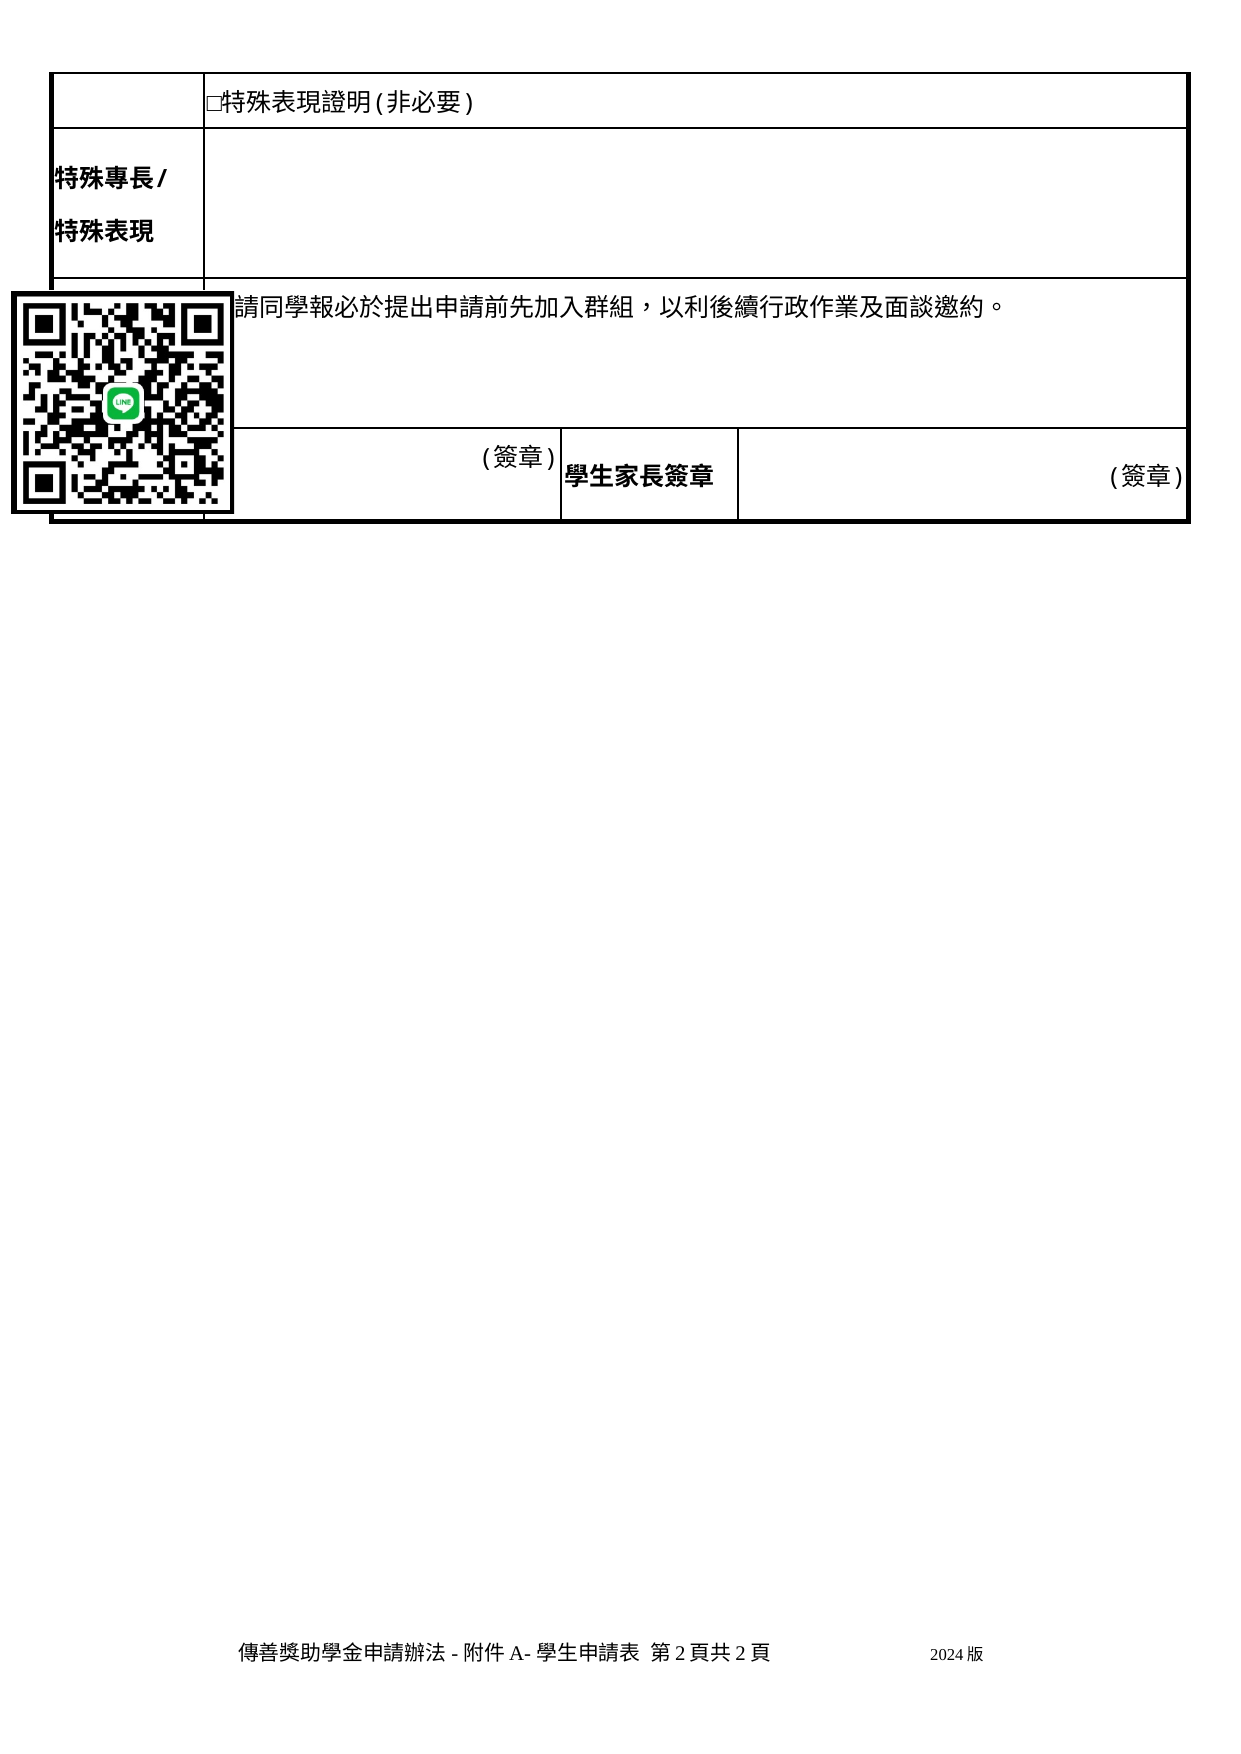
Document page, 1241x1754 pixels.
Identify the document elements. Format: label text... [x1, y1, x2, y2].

table_cell 申請學生簽章 [54, 514, 203, 519]
table_cell [205, 129, 1186, 277]
table_cell 學生家長簽章 [562, 429, 737, 519]
table_cell □特殊表現證明(非必要) [205, 74, 1186, 127]
table_cell 請同學報必於提出申請前先加入群組，以利後續行政作業及面談邀約。 [205, 279, 1186, 427]
table_cell (簽章) [205, 429, 560, 519]
table_cell 聯絡群組 [54, 279, 203, 290]
table_cell [54, 74, 203, 127]
table_cell (簽章) [739, 429, 1186, 519]
table_cell 特殊專長/ 特殊表現 [54, 129, 203, 277]
